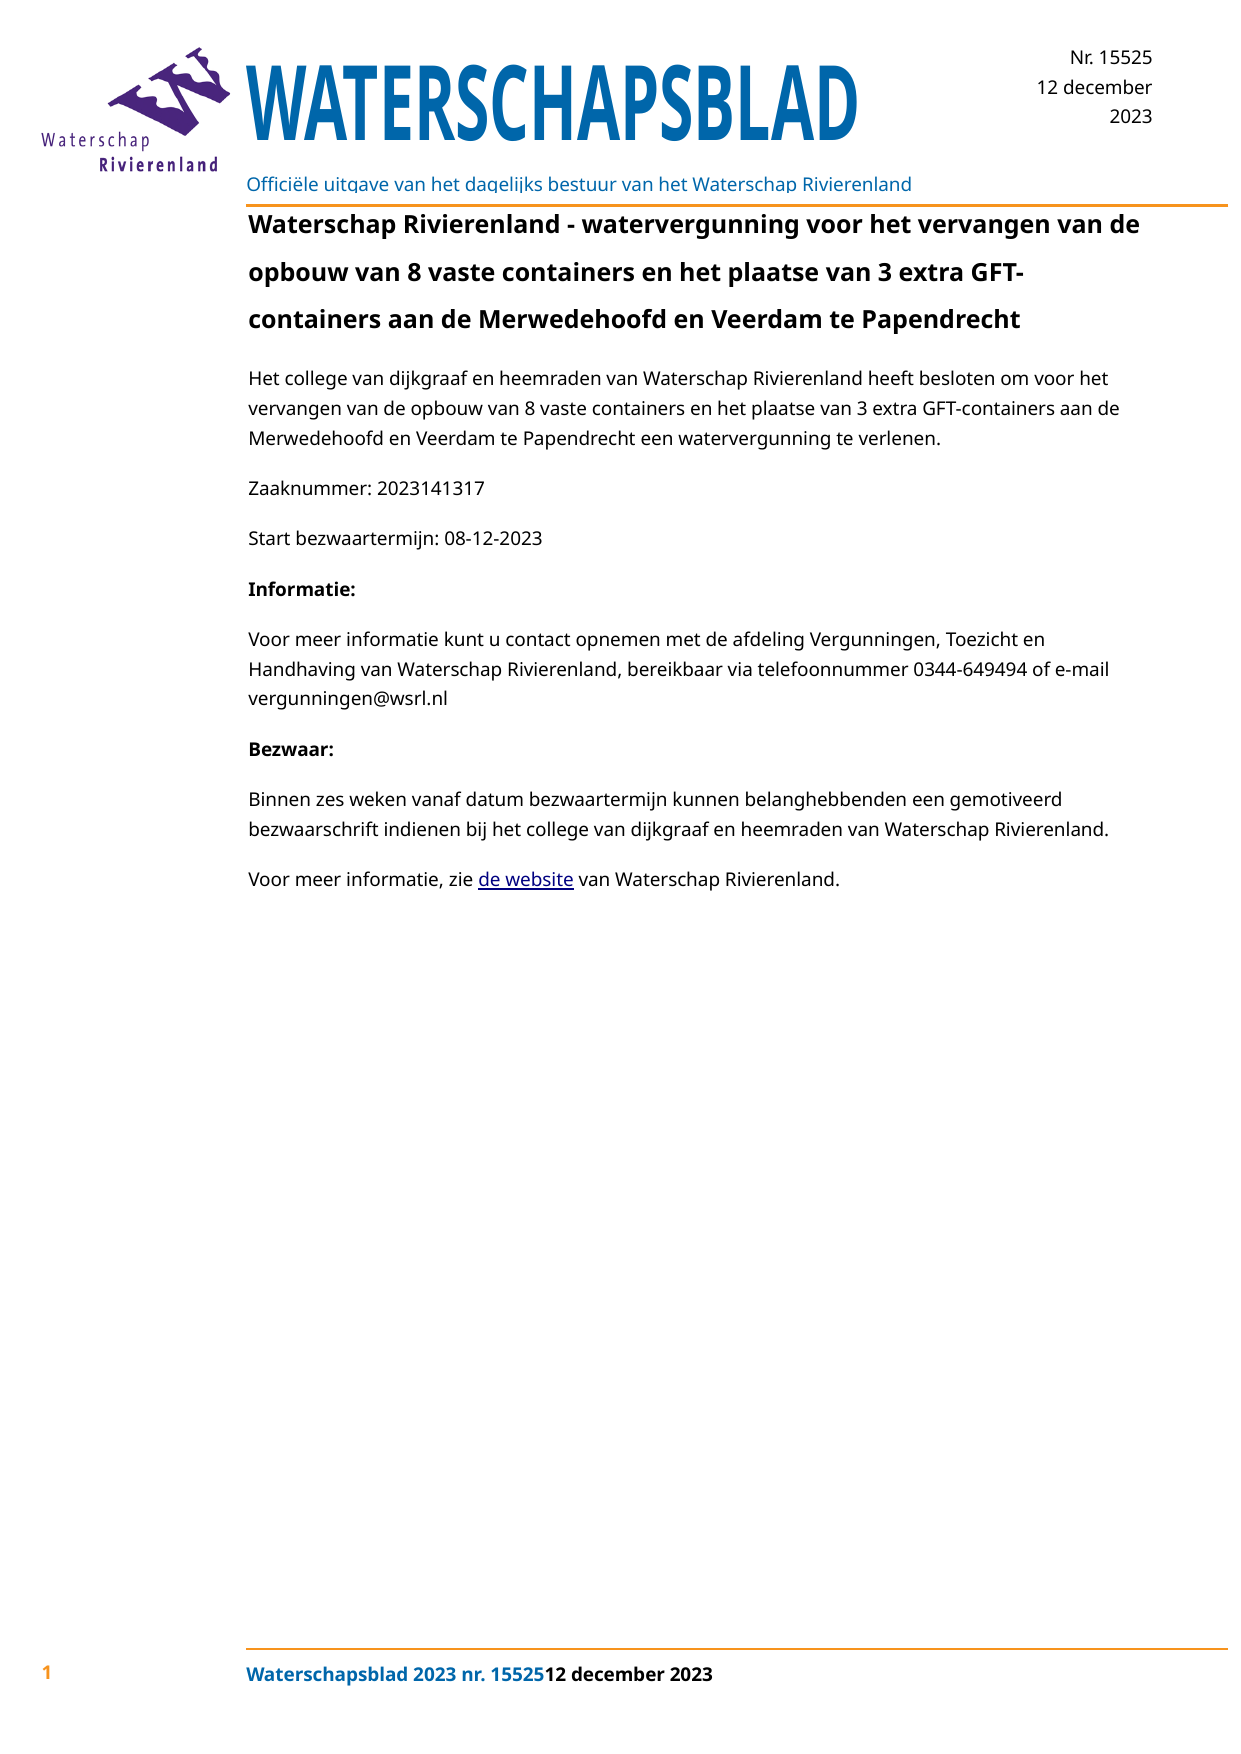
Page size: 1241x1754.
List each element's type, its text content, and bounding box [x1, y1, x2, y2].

text Het college van dijkgraaf en heemraden van Waterschap Rivierenland heeft besloten om voor het vervangen van de opbouw van 8 vaste containers en het plaatse van 3 extra GFT-containers aan de Merwedehoofd en Veerdam te Papendrecht een watervergunning te verlenen. [248, 366, 1152, 450]
picture [41, 47, 231, 172]
text Voor meer informatie kunt u contact opnemen met de afdeling Vergunningen, Toezicht en Handhaving van Waterschap Rivierenland, bereikbaar via telefoonnummer 0344-649494 of e-mail vergunningen@wsrl.nl [248, 626, 1152, 711]
text Bezwaar: [248, 736, 1152, 762]
text Voor meer informatie, zie de website van Waterschap Rivierenland. [248, 866, 1152, 892]
text Zaaknummer: 2023141317 [248, 475, 1152, 501]
text Start bezwaartermijn: 08-12-2023 [248, 526, 1152, 551]
text Informatie: [248, 576, 1152, 602]
text Binnen zes weken vanaf datum bezwaartermijn kunnen belanghebbenden een gemotiveerd bezwaarschrift indienen bij het college van dijkgraaf en heemraden van Waterschap Rivierenland. [248, 786, 1152, 842]
text Waterschap Rivierenland - watervergunning voor het vervangen van de opbouw van 8 vaste containers en het plaatse van 3 extra GFT-containers aan de Merwedehoofd en Veerdam te Papendrecht [248, 207, 1152, 336]
